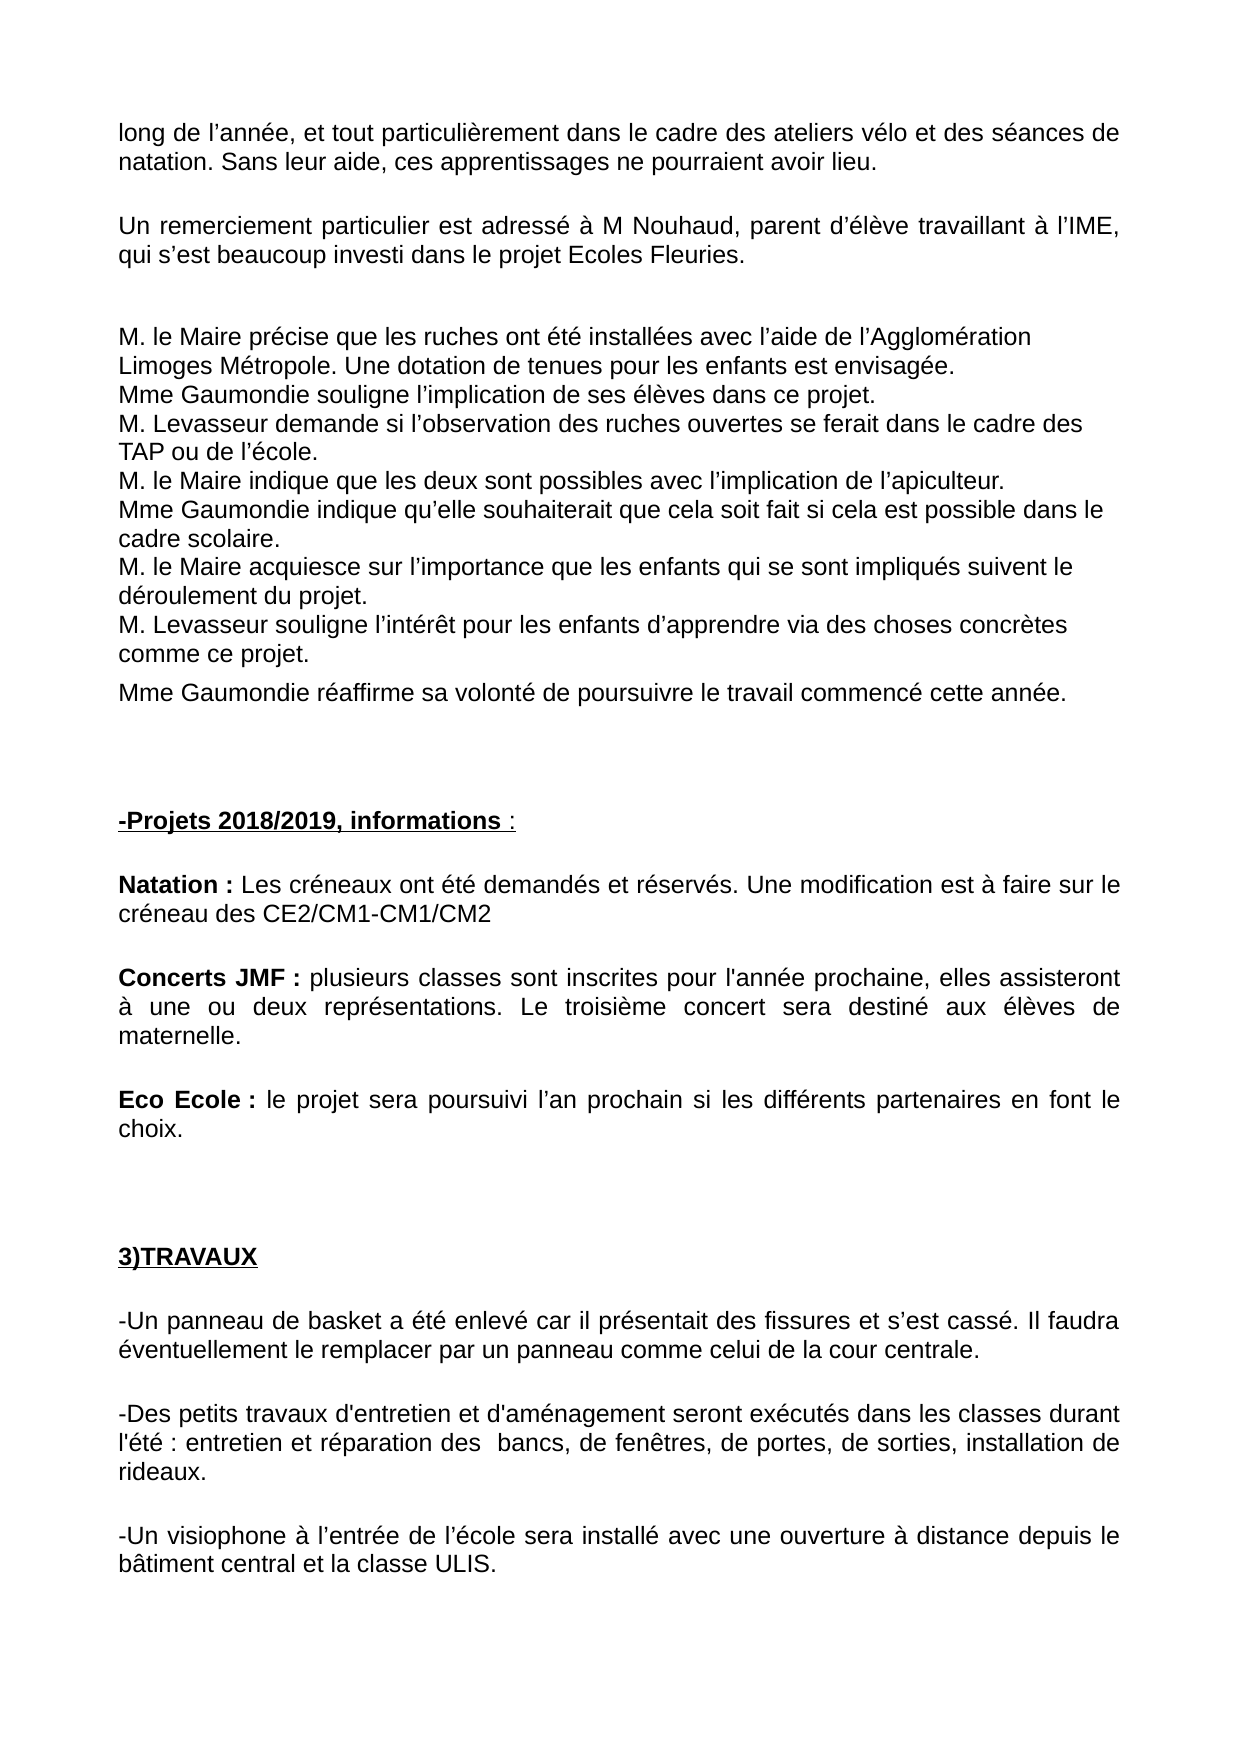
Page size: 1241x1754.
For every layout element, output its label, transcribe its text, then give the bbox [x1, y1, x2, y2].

text M. le Maire acquiesce sur l’importance que les enfants qui se sont impliqués suivent le déroulement du projet. [118, 552, 1122, 610]
text Natation : Les créneaux ont été demandés et réservés. Une modification est à faire sur le créneau des CE2/CM1-CM1/CM2 [118, 870, 1122, 928]
text Mme Gaumondie indique qu’elle souhaiterait que cela soit fait si cela est possible dans le cadre scolaire. [118, 495, 1122, 552]
text Mme Gaumondie réaffirme sa volonté de poursuivre le travail commencé cette année. [118, 678, 1122, 706]
text Concerts JMF : plusieurs classes sont inscrites pour l'année prochaine, elles assisteront à une ou deux représentations. Le troisième concert sera destiné aux élèves de maternelle. [118, 963, 1122, 1049]
text -Un panneau de basket a été enlevé car il présentait des fissures et s’est cassé. Il faudra éventuellement le remplacer par un panneau comme celui de la cour centrale. [118, 1306, 1122, 1363]
text M. Levasseur demande si l’observation des ruches ouvertes se ferait dans le cadre des TAP ou de l’école. [118, 408, 1122, 466]
text long de l’année, et tout particulièrement dans le cadre des ateliers vélo et des séances de natation. Sans leur aide, ces apprentissages ne pourraient avoir lieu. [118, 118, 1122, 176]
text 3)TRAVAUX [118, 1242, 1122, 1271]
text Mme Gaumondie souligne l’implication de ses élèves dans ce projet. [118, 380, 1122, 408]
text -Des petits travaux d'entretien et d'aménagement seront exécutés dans les classes durant l'été : entretien et réparation des bancs, de fenêtres, de portes, de sorties, installation de rideaux. [118, 1399, 1122, 1485]
text Un remerciement particulier est adressé à M Nouhaud, parent d’élève travaillant à l’IME, qui s’est beaucoup investi dans le projet Ecoles Fleuries. [118, 211, 1122, 268]
text M. le Maire précise que les ruches ont été installées avec l’aide de l’Agglomération Limoges Métropole. Une dotation de tenues pour les enfants est envisagée. [118, 322, 1122, 380]
text Eco Ecole : le projet sera poursuivi l’an prochain si les différents partenaires en font le choix. [118, 1085, 1122, 1142]
text -Projets 2018/2019, informations : [118, 806, 1122, 835]
text M. le Maire indique que les deux sont possibles avec l’implication de l’apiculteur. [118, 466, 1122, 495]
text -Un visiophone à l’entrée de l’école sera installé avec une ouverture à distance depuis le bâtiment central et la classe ULIS. [118, 1521, 1122, 1578]
text M. Levasseur souligne l’intérêt pour les enfants d’apprendre via des choses concrètes comme ce projet. [118, 610, 1122, 667]
